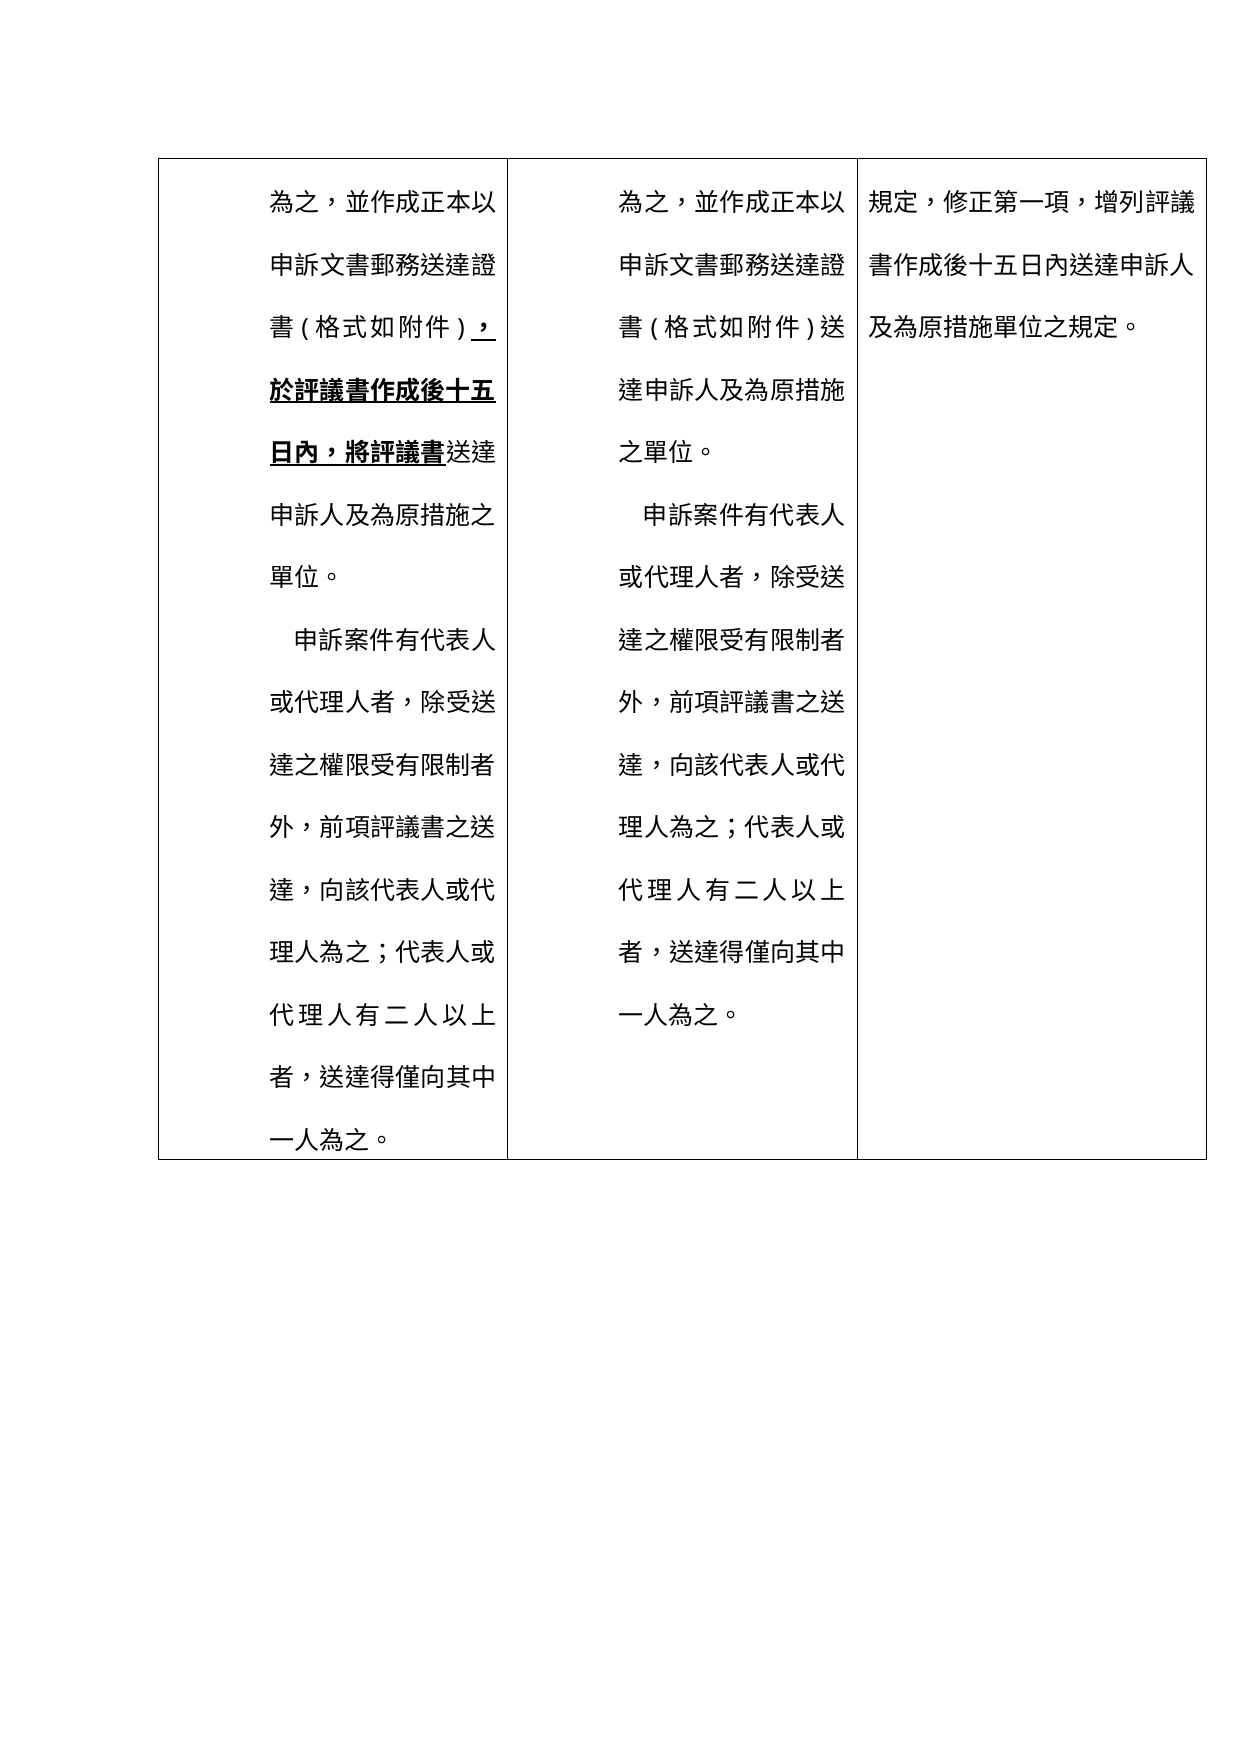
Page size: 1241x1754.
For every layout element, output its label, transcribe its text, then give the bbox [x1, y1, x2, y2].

table_cell 為之，並作成正本以申訴文書郵務送達證書(格式如附件)送達申訴人及為原措施之單位。 申訴案件有代表人或代理人者，除受送達之權限受有限制者外，前項評議書之送達，向該代表人或代理人為之；代表人或代理人有二人以上者，送達得僅向其中一人為之。 [508, 159, 857, 1159]
table_cell 規定，修正第一項，增列評議書作成後十五日內送達申訴人及為原措施單位之規定。 [858, 159, 1206, 1159]
table_cell 為之，並作成正本以申訴文書郵務送達證書(格式如附件)，於評議書作成後十五日內，將評議書送達申訴人及為原措施之單位。 申訴案件有代表人或代理人者，除受送達之權限受有限制者外，前項評議書之送達，向該代表人或代理人為之；代表人或代理人有二人以上者，送達得僅向其中一人為之。 [159, 159, 507, 1159]
